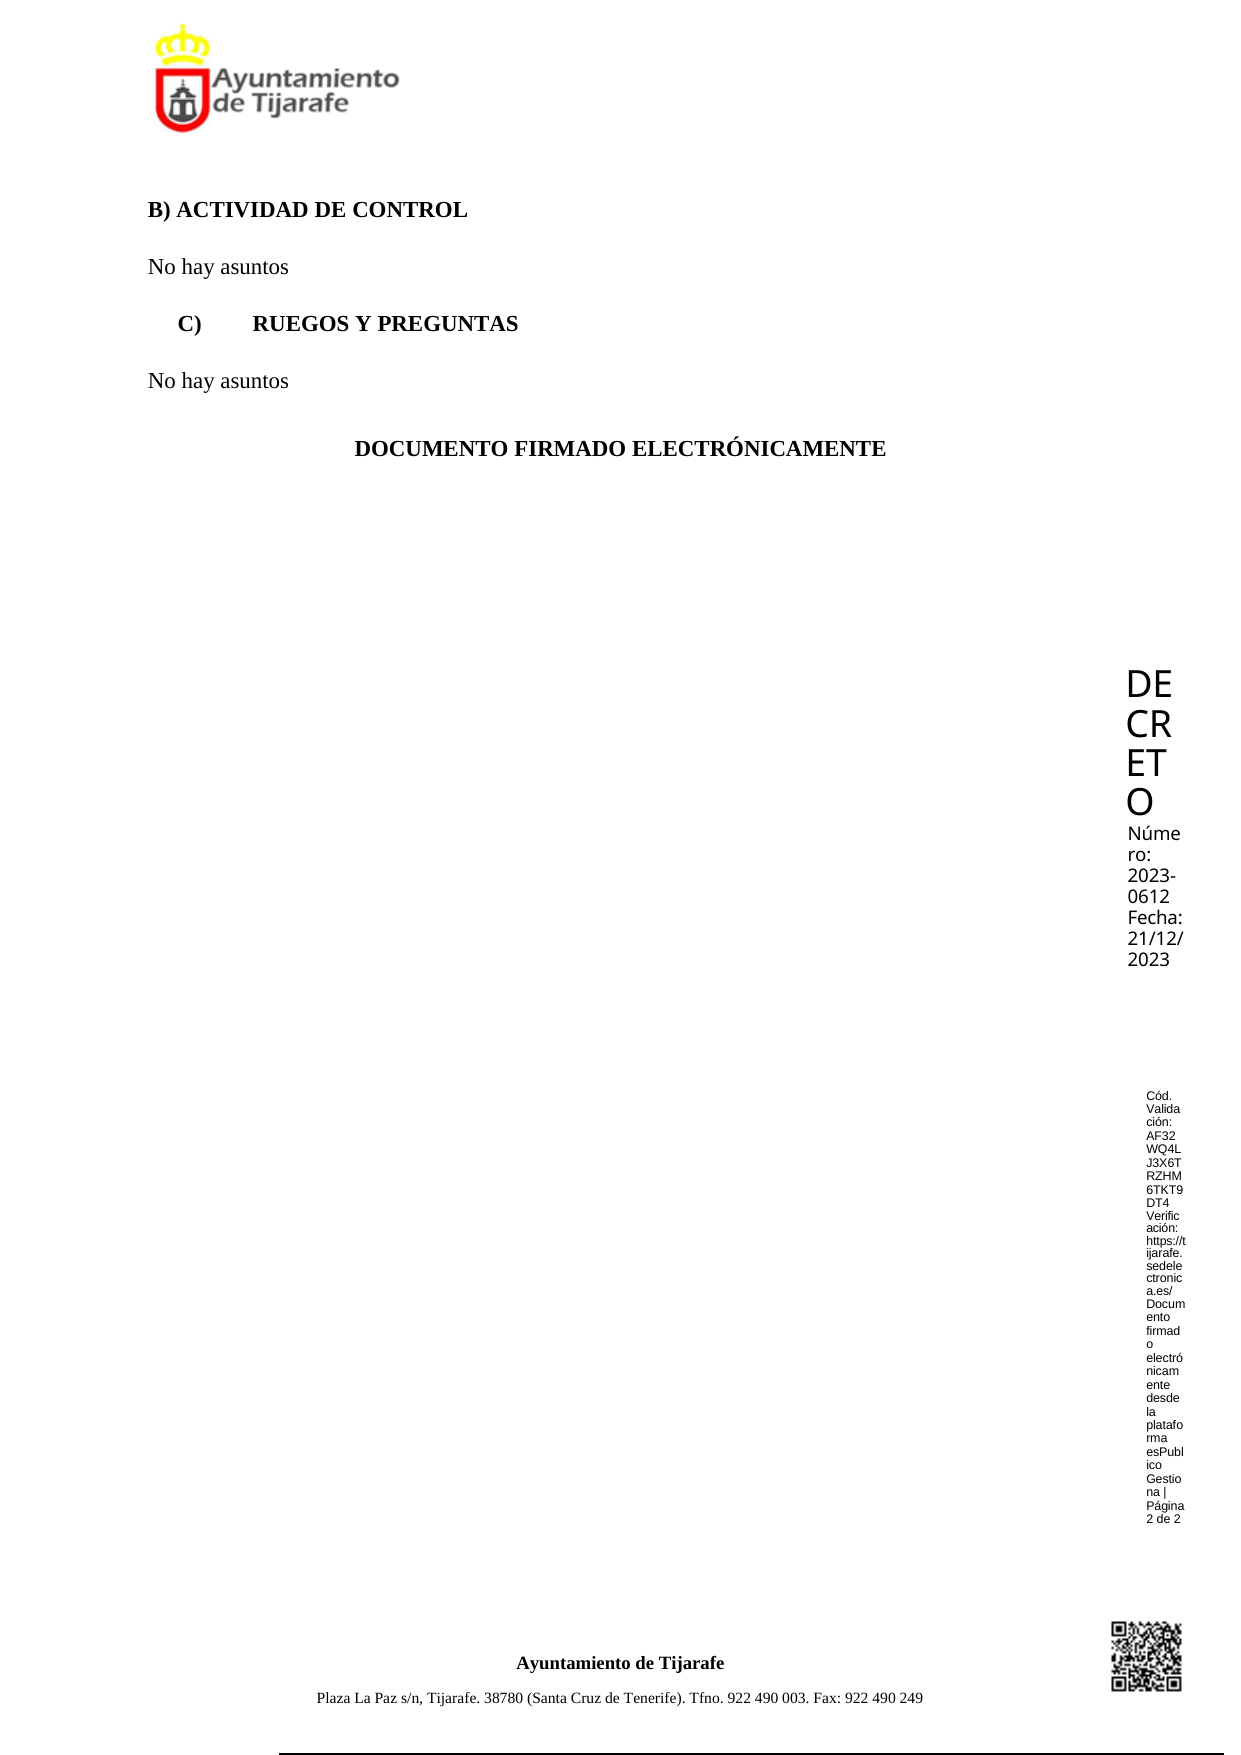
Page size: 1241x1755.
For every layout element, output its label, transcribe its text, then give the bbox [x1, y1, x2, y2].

text Número: 2023-0612 Fecha: 21/12/2023 [1127, 824, 1185, 970]
subtitle [1123, 666, 1185, 1014]
list RUEGOS Y PREGUNTAS [177, 310, 1195, 337]
text Documento firmado electrónicamente desde la plataforma esPublico Gestiona | Página 2 de 2 [1146, 1298, 1186, 1526]
subtitle DOCUMENTO FIRMADO ELECTRÓNICAMENTE [354, 434, 1195, 461]
list ACTIVIDAD DE CONTROL [148, 196, 1195, 222]
text No hay asuntos [148, 367, 1195, 393]
text Verificación: https://tijarafe.sedelectronica.es/ [1146, 1210, 1186, 1298]
text No hay asuntos [148, 253, 1195, 279]
text Cód. Validación: AF32WQ4LJ3X6TRZHM6TKT9DT4 [1146, 1089, 1186, 1210]
text DECRETO [1125, 666, 1185, 824]
